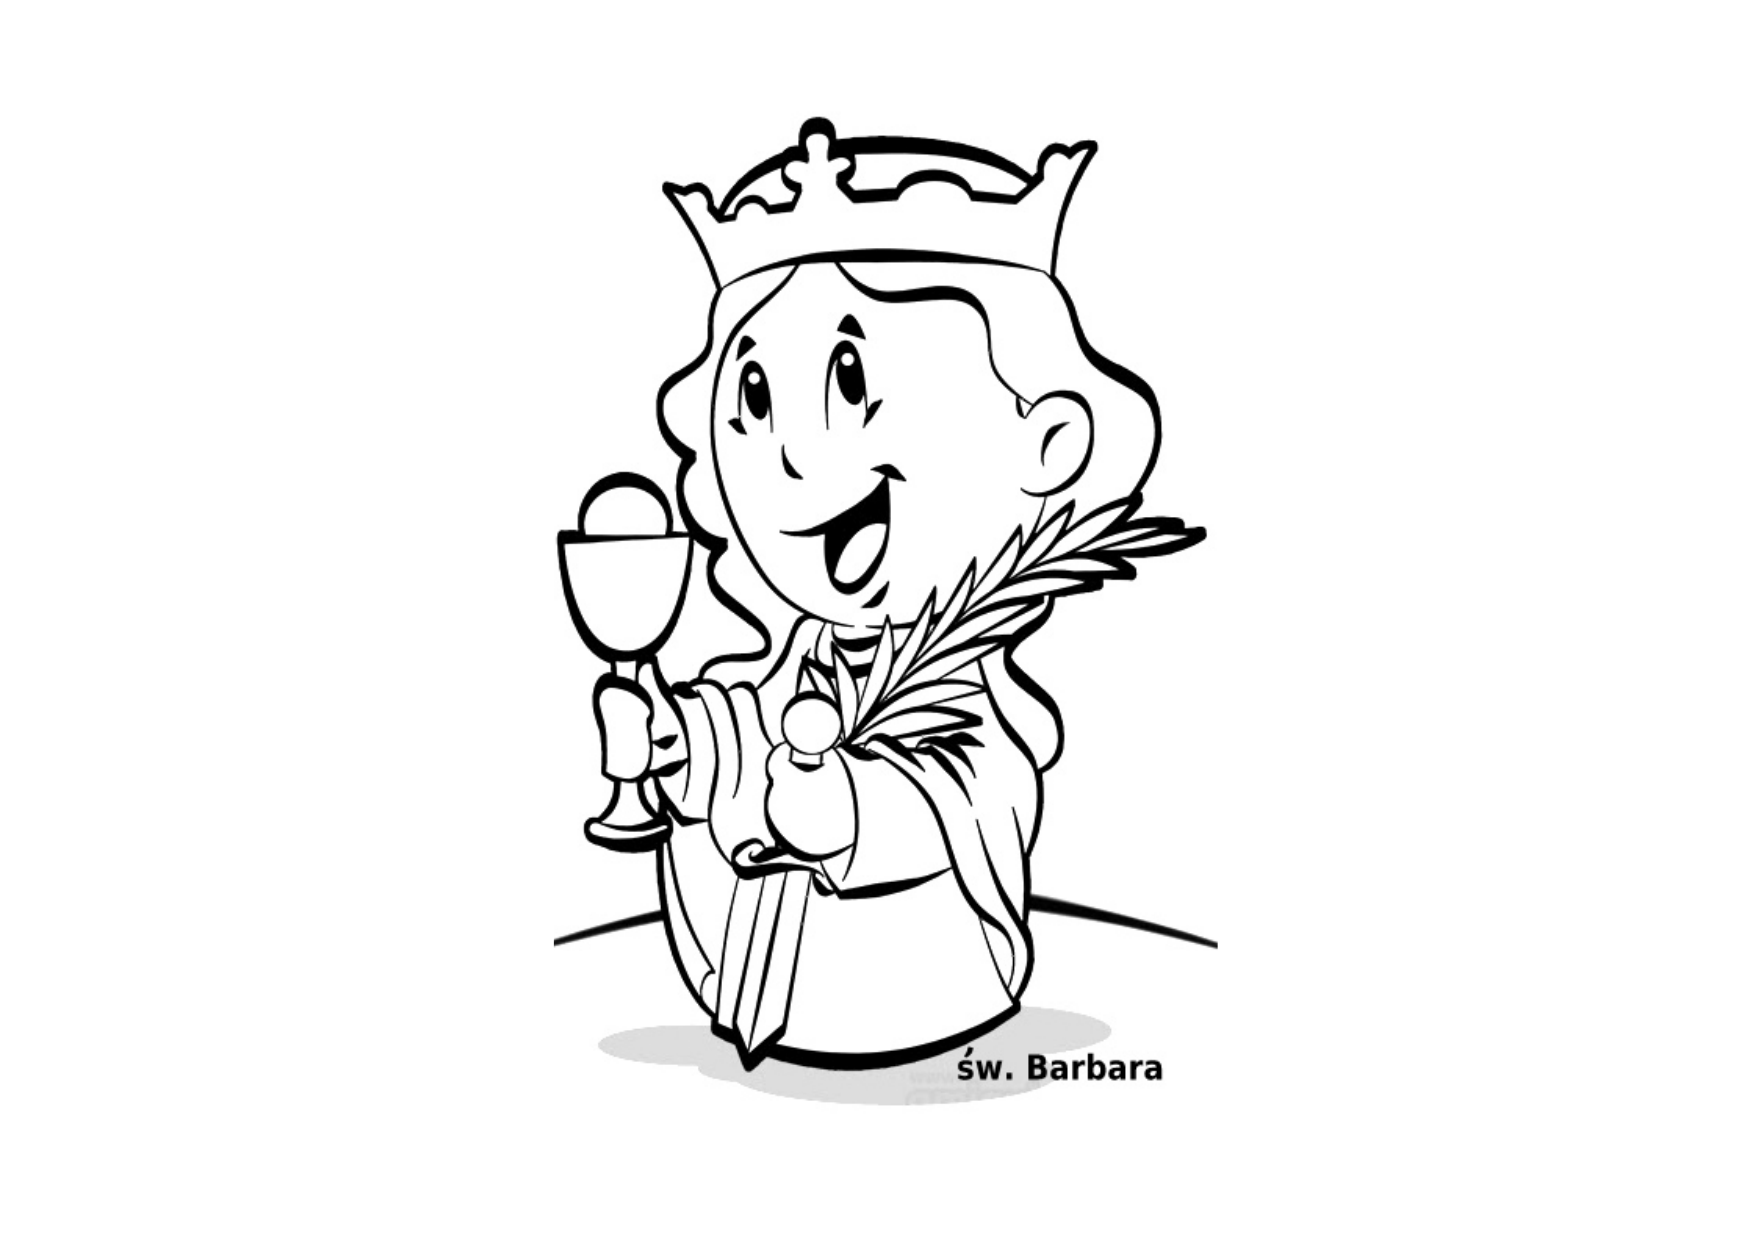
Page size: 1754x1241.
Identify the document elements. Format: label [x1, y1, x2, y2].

picture [553, 100, 1218, 1126]
